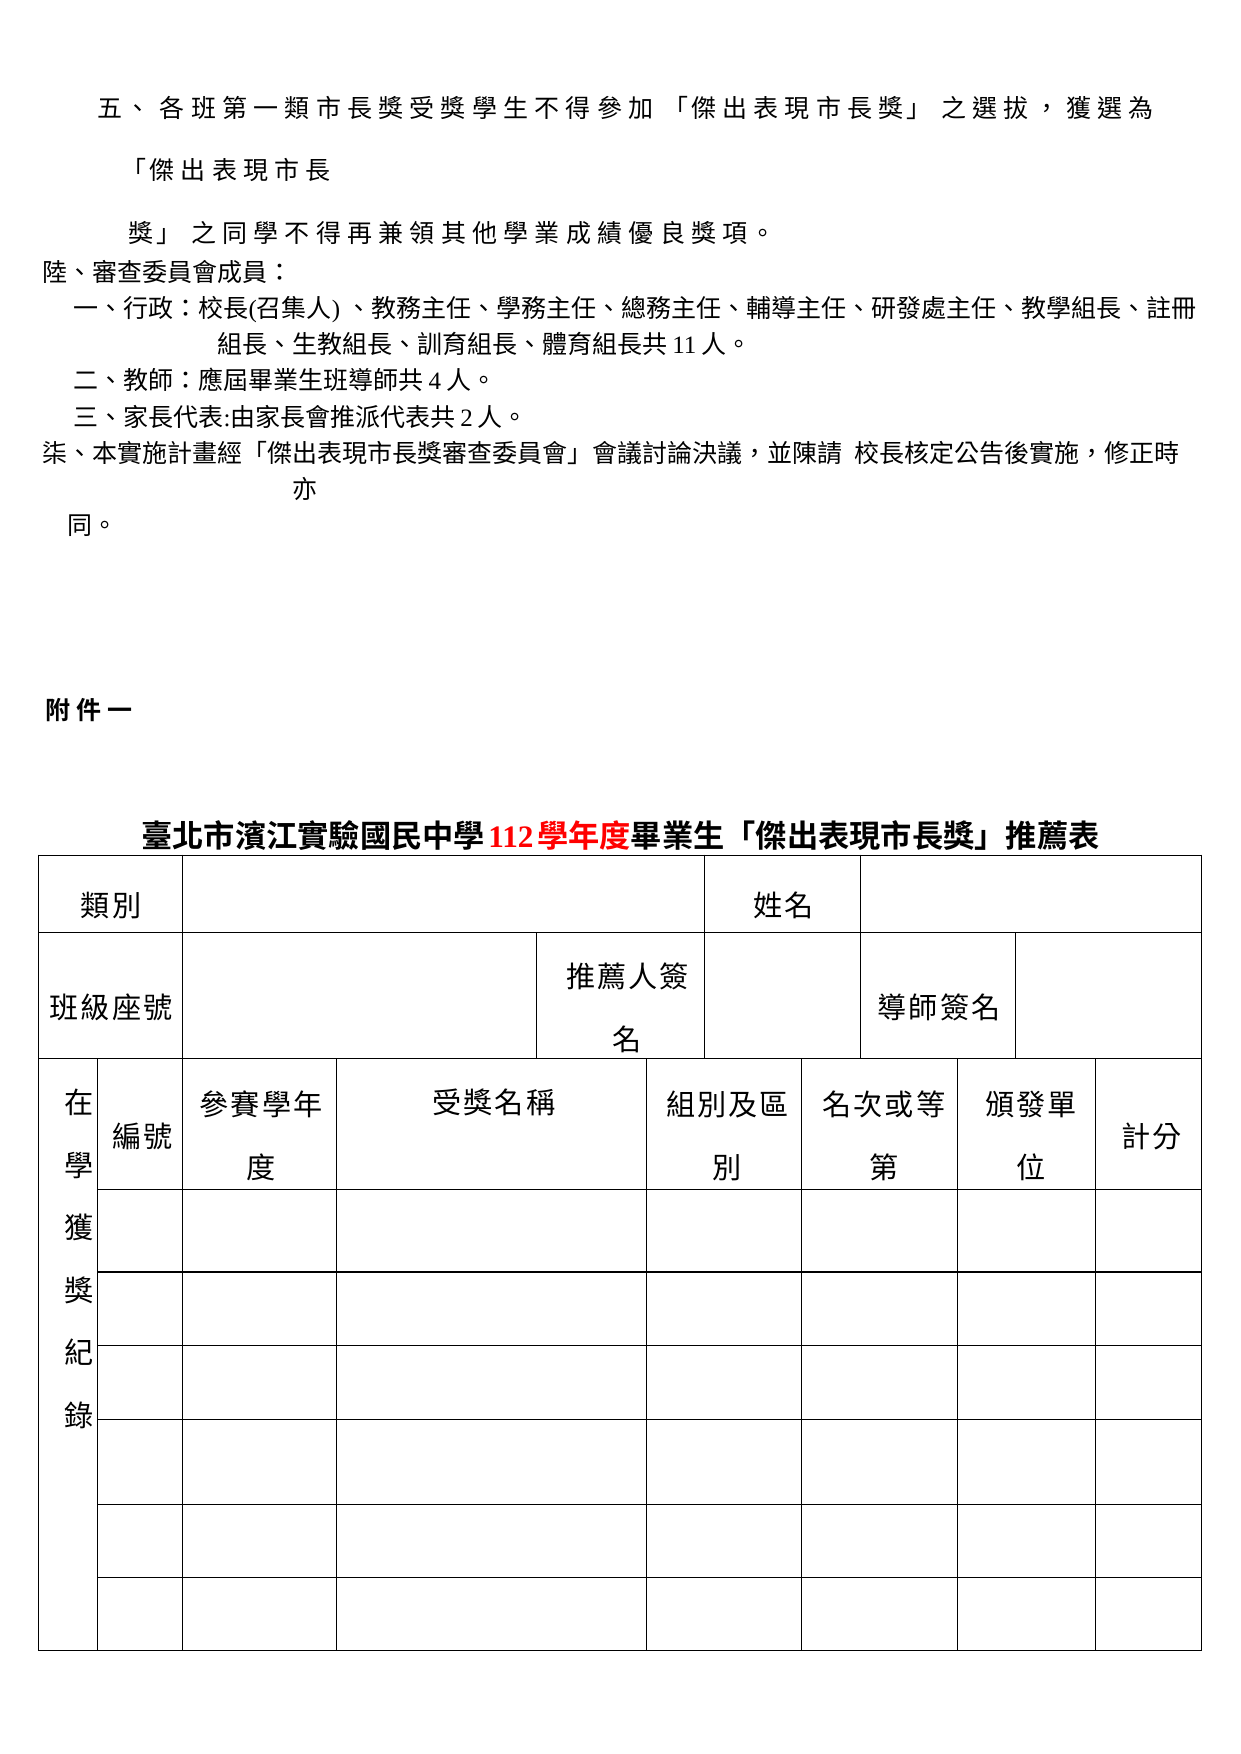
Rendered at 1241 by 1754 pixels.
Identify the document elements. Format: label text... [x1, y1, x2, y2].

table_cell [958, 1190, 1095, 1271]
table_cell [337, 1578, 646, 1649]
table_cell [802, 1273, 957, 1345]
text 柒、本實施計畫經「傑出表現市長獎審查委員會」會議討論決議，並陳請 校長核定公告後實施，修正時亦 [42, 433, 1198, 506]
table_cell [802, 1505, 957, 1577]
text 五、各班第一類市長獎受獎學生不得參加「傑出表現市長獎」之選拔，獲選為「傑出表現市長 [66, 64, 1198, 189]
table_cell [337, 1273, 646, 1345]
table_cell [958, 1273, 1095, 1345]
table_cell [98, 1346, 182, 1418]
table_cell [802, 1578, 957, 1649]
text 陸、審查委員會成員： [42, 252, 1198, 288]
table_cell [98, 1420, 182, 1504]
table_cell [1016, 933, 1201, 1058]
table_cell [98, 1273, 182, 1345]
table_cell [183, 933, 536, 1058]
table_cell [802, 1346, 957, 1418]
table_cell [183, 1190, 336, 1271]
table_cell [337, 1346, 646, 1418]
table_cell [1096, 1505, 1201, 1577]
text 二、教師：應屆畢業生班導師共4人。 [42, 361, 1198, 397]
table_cell [647, 1505, 801, 1577]
table_cell 編號 [98, 1059, 182, 1189]
table_cell [183, 1346, 336, 1418]
text 三、家長代表:由家長會推派代表共2人。 [42, 397, 1198, 433]
text 獎」之同學不得再兼領其他學業成績優良獎項。 [66, 189, 1198, 252]
table_cell [337, 1420, 646, 1504]
table_cell 推薦人簽名 [537, 933, 704, 1058]
table_cell [183, 1505, 336, 1577]
table_cell [802, 1420, 957, 1504]
table_cell [958, 1578, 1095, 1649]
table_cell [1096, 1273, 1201, 1345]
table_cell 組別及區別 [647, 1059, 801, 1189]
text 臺北市濱江實驗國民中學112學年度畢業生「傑出表現市長獎」推薦表 [42, 792, 1198, 854]
table_cell [1096, 1190, 1201, 1271]
table_cell [98, 1190, 182, 1271]
table_header 姓名 [705, 856, 860, 932]
table_cell [647, 1346, 801, 1418]
table_cell [337, 1190, 646, 1271]
table_header [861, 856, 1201, 932]
table_cell [958, 1346, 1095, 1418]
table_cell 在學獲獎紀錄 [39, 1059, 97, 1649]
table_cell [958, 1420, 1095, 1504]
table_cell [337, 1505, 646, 1577]
table_cell [647, 1190, 801, 1271]
table_cell [1096, 1346, 1201, 1418]
table_cell [98, 1505, 182, 1577]
table_cell [647, 1578, 801, 1649]
table_cell [647, 1420, 801, 1504]
table_cell [183, 1420, 336, 1504]
table_cell 頒發單位 [958, 1059, 1095, 1189]
table_cell 參賽學年度 [183, 1059, 336, 1189]
table_cell 計分 [1096, 1059, 1201, 1189]
table_cell [1096, 1578, 1201, 1649]
text 一、行政：校長(召集人) 、教務主任、學務主任、總務主任、輔導主任、研發處主任、教學組長、註冊組長、生教組長、訓育組長、體育組長共11人。 [42, 288, 1198, 361]
text 同。 [42, 506, 1198, 542]
table_cell [647, 1273, 801, 1345]
table_cell 受獎名稱 [337, 1059, 646, 1189]
text 附件一 [42, 667, 1198, 729]
table_cell [802, 1190, 957, 1271]
table_cell [183, 1273, 336, 1345]
table_cell [958, 1505, 1095, 1577]
table_header 類別 [39, 856, 182, 932]
table_cell [1096, 1420, 1201, 1504]
table_header [183, 856, 704, 932]
table_cell [705, 933, 860, 1058]
table_cell 名次或等第 [802, 1059, 957, 1189]
table_cell [183, 1578, 336, 1649]
table_cell [98, 1578, 182, 1649]
table_cell 導師簽名 [861, 933, 1015, 1058]
table_cell 班級座號 [39, 933, 182, 1058]
